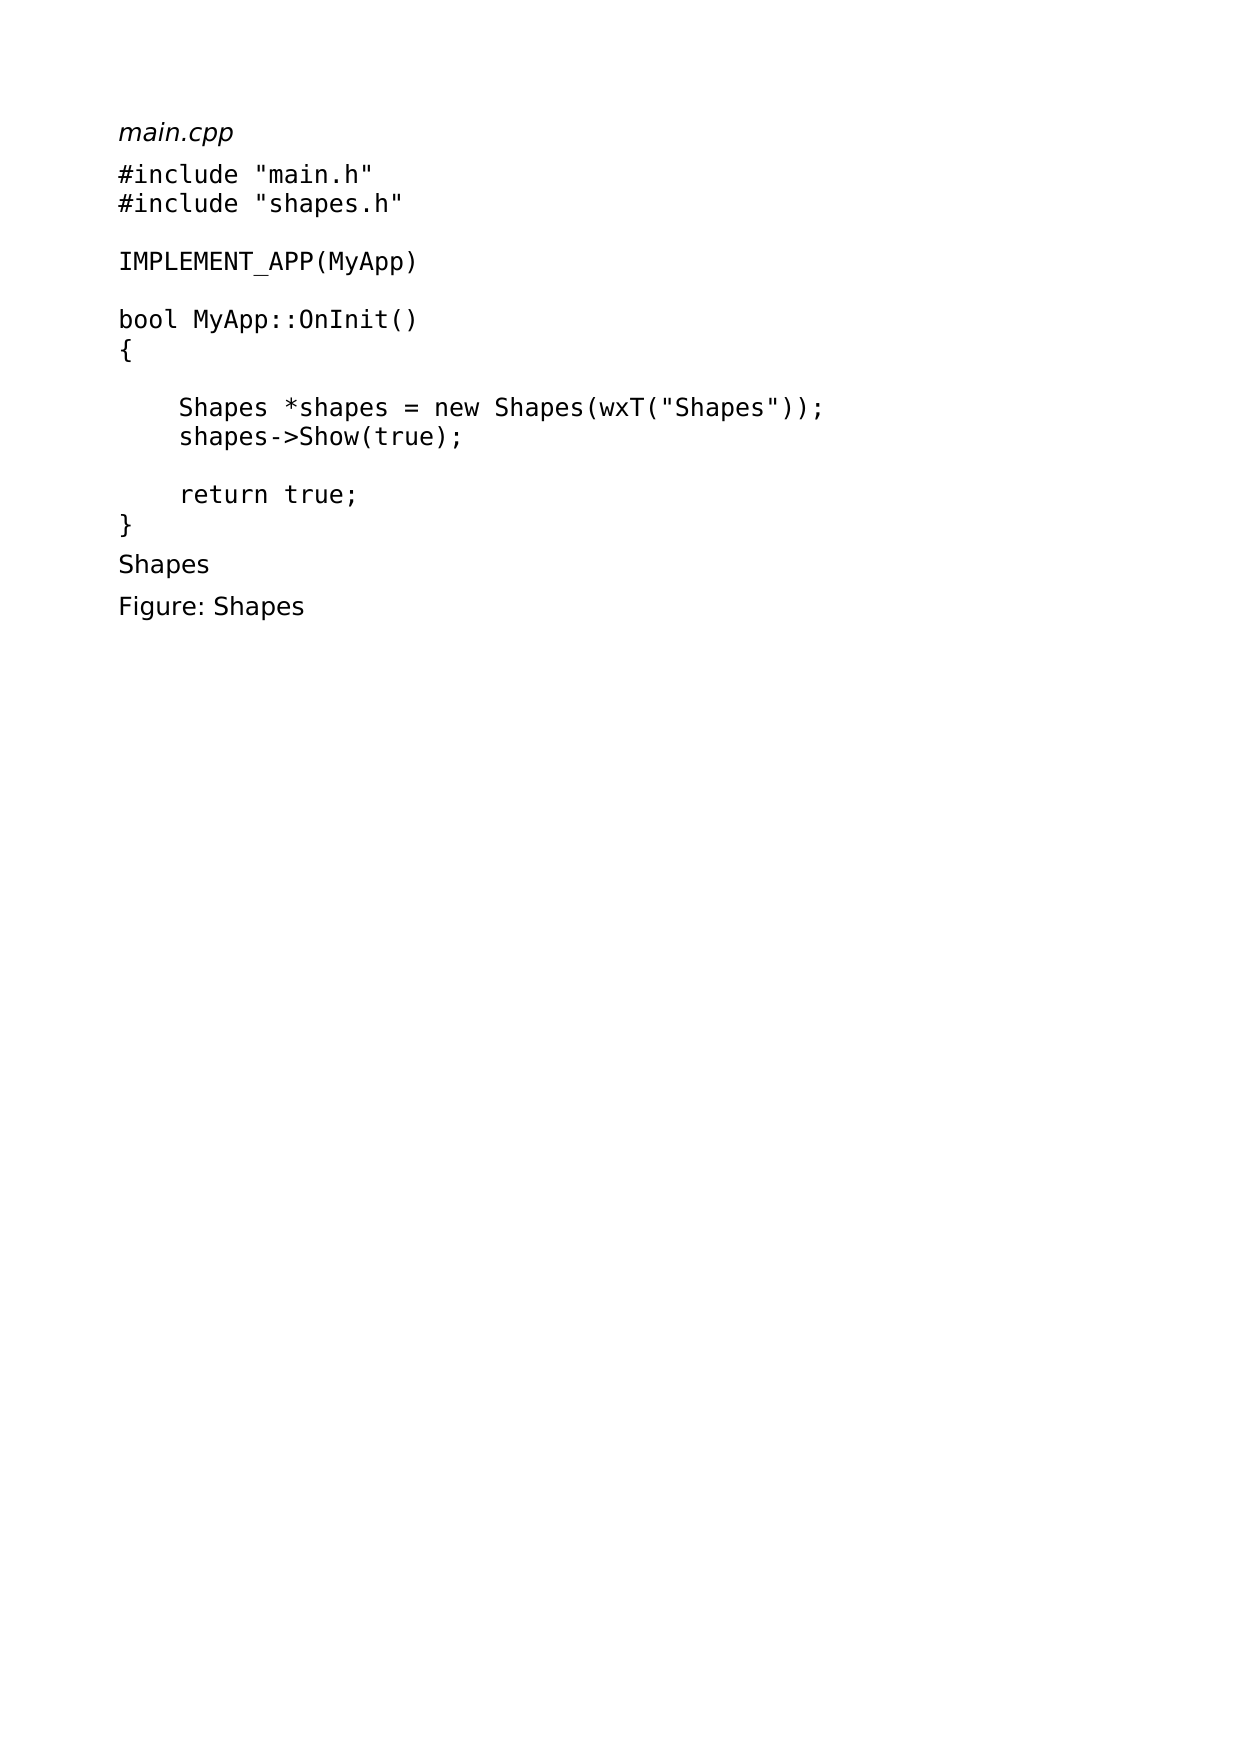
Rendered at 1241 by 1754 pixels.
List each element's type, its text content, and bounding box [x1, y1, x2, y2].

text Figure: Shapes [118, 592, 1122, 622]
text Shapes [118, 551, 1122, 580]
text #include "main.h" #include "shapes.h" IMPLEMENT_APP(MyApp) bool MyApp::OnInit() { Shapes *shapes = new Shapes(wxT("Shapes")); shapes->Show(true); return true; } [118, 160, 1122, 539]
text main.cpp [118, 118, 1122, 147]
